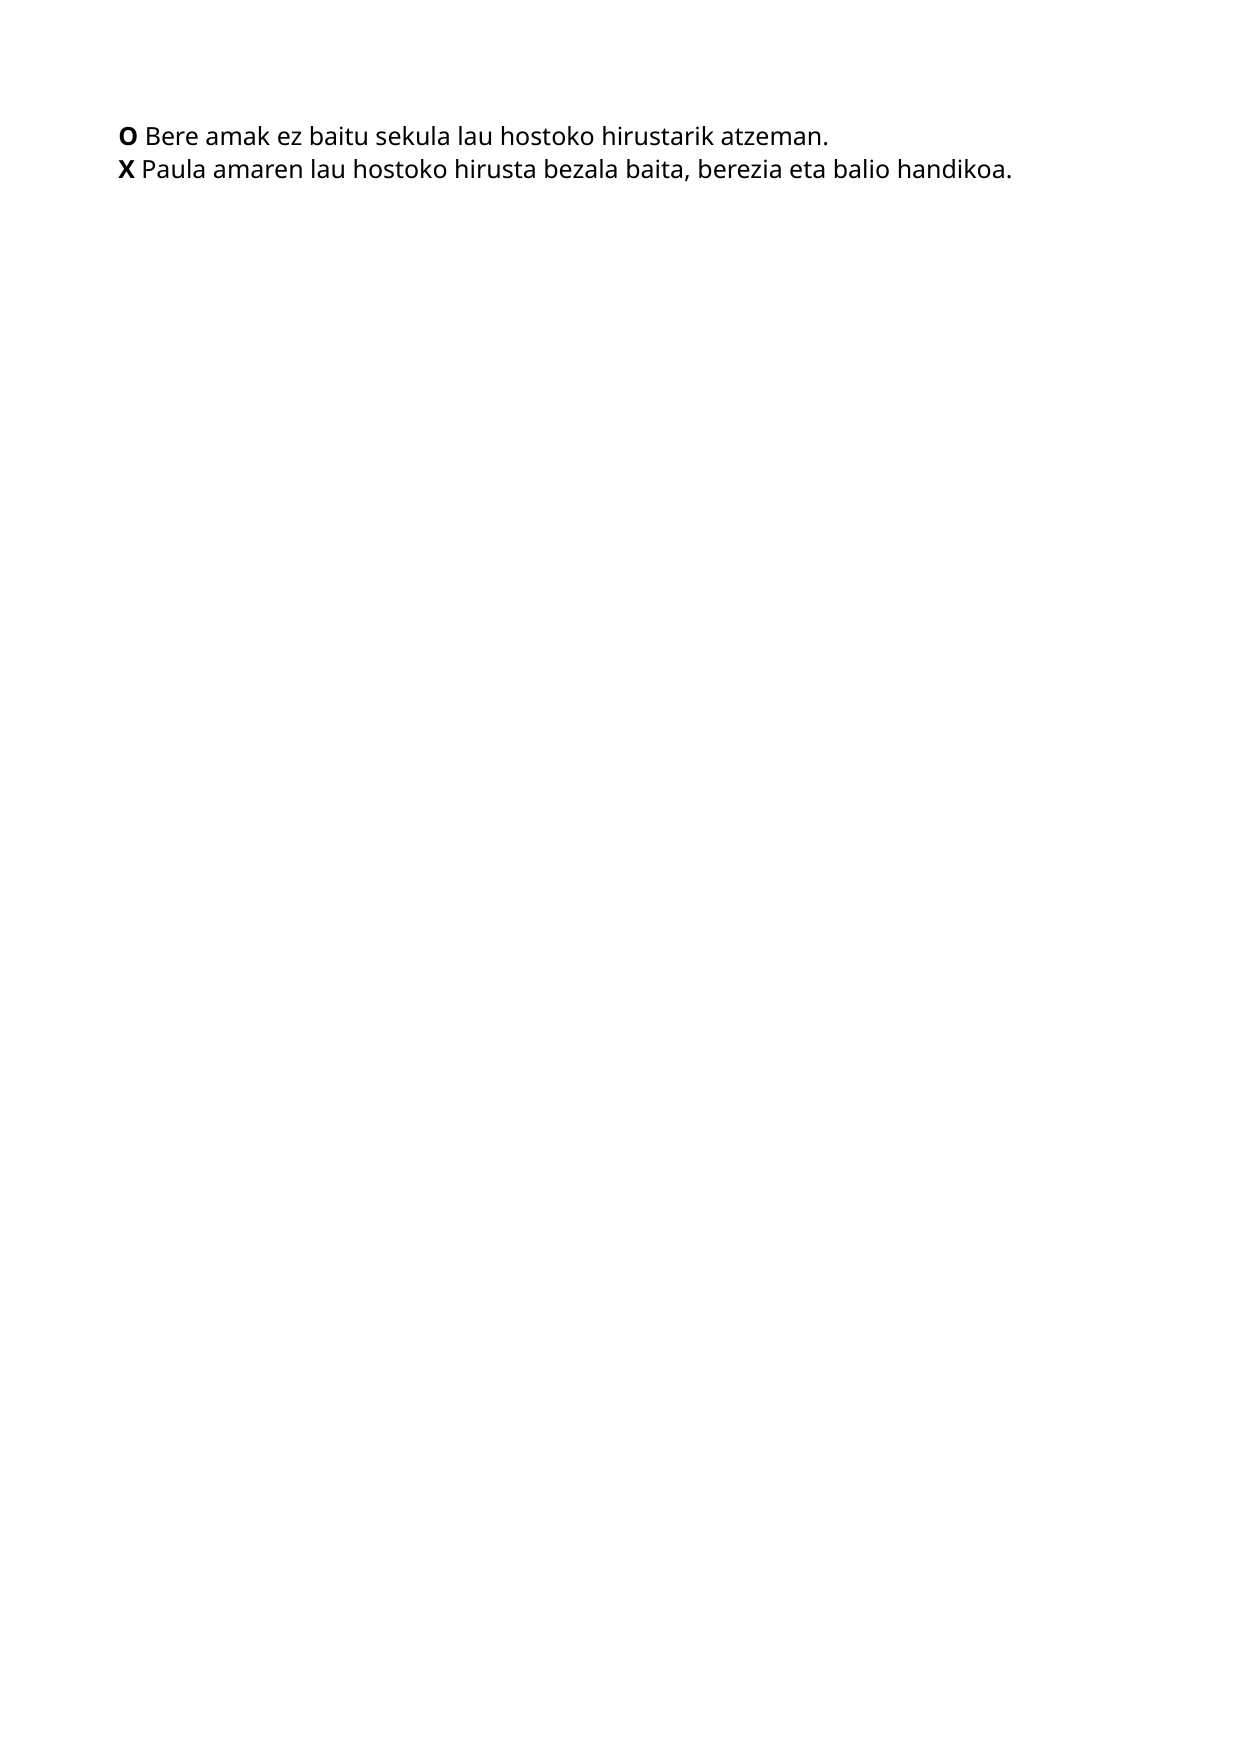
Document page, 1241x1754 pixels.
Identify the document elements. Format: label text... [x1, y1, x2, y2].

text O Bere amak ez baitu sekula lau hostoko hirustarik atzeman. [118, 118, 1122, 152]
text X Paula amaren lau hostoko hirusta bezala baita, berezia eta balio handikoa. [118, 152, 1122, 186]
